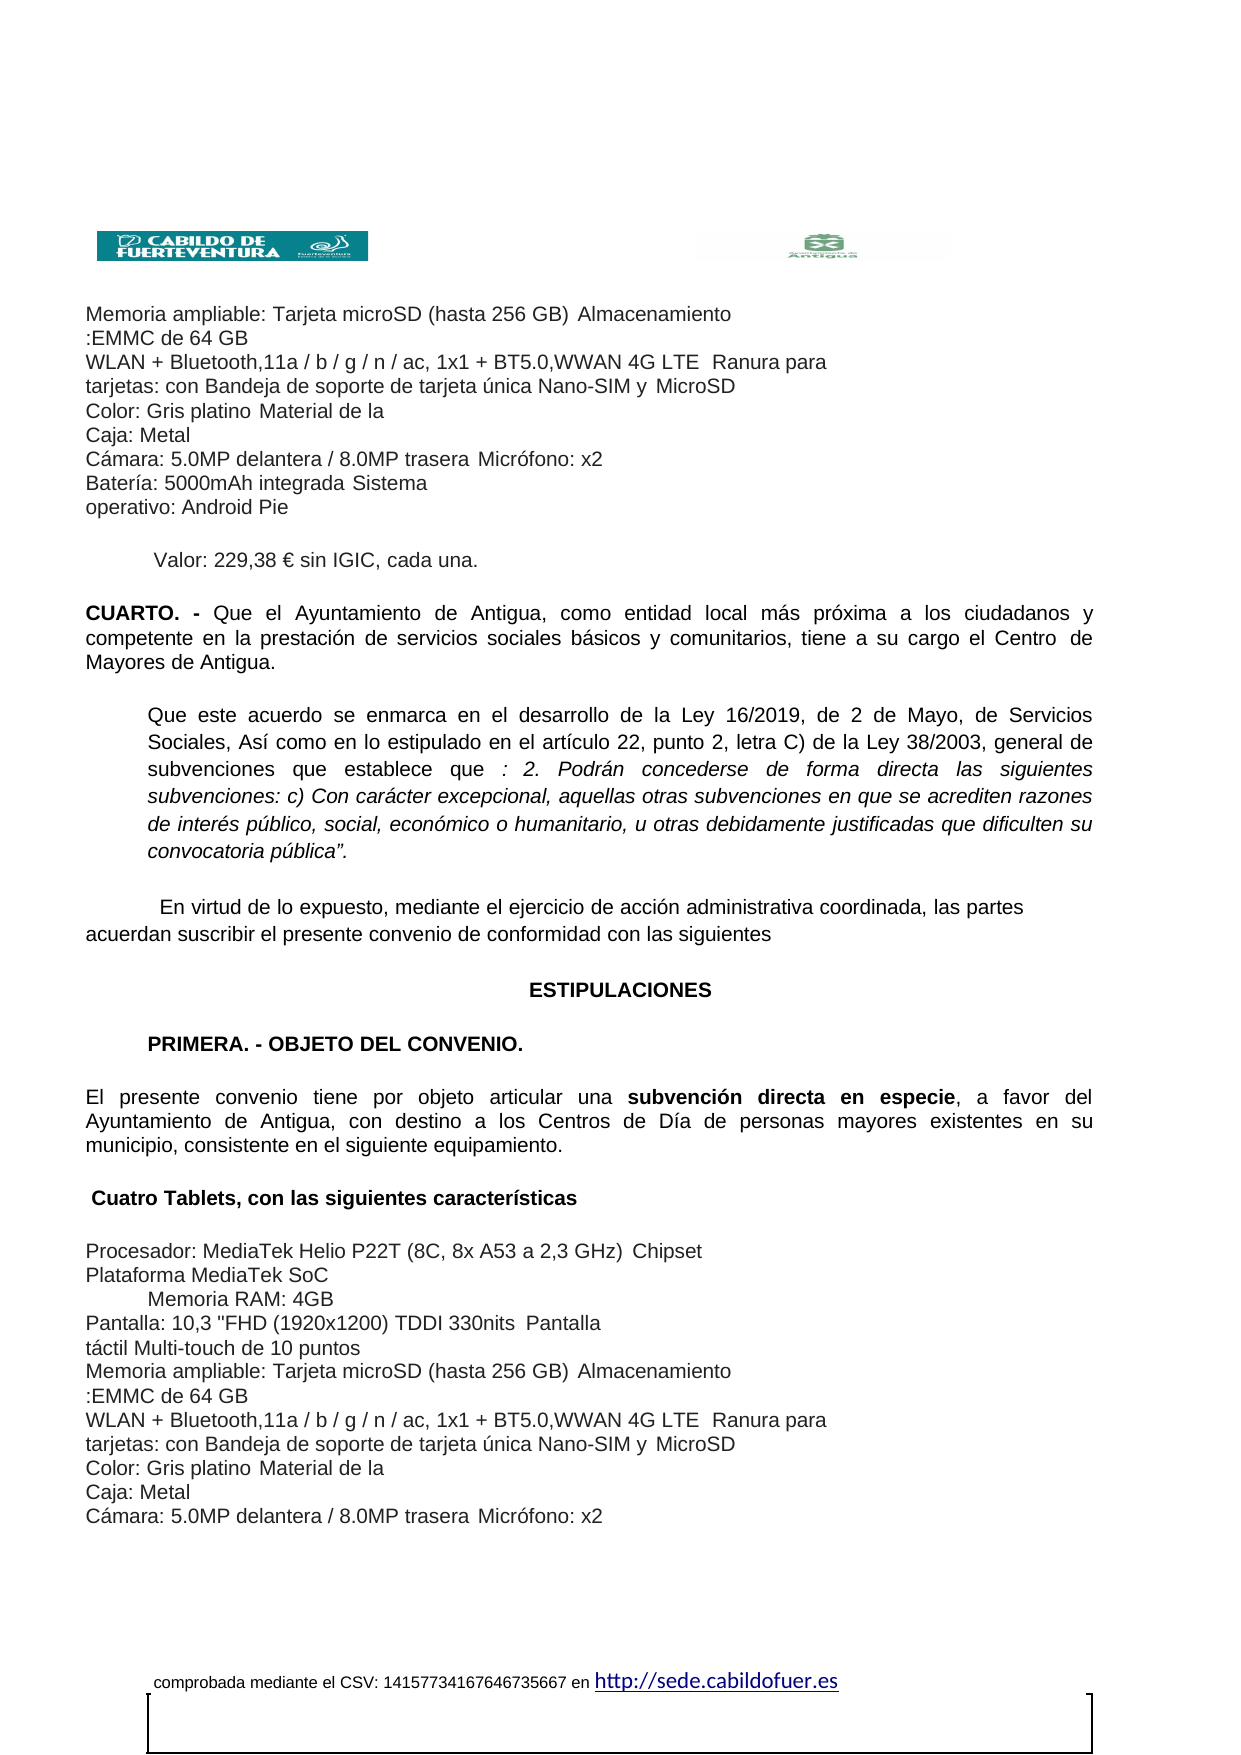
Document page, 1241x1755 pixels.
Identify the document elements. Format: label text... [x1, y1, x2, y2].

subtitle Cuatro Tablets, con las siguientes características [85, 1186, 1107, 1210]
text Memoria ampliable: Tarjeta microSD (hasta 256 GB) Almacenamiento :EMMC de 64 GB [85, 302, 752, 350]
text En virtud de lo expuesto, mediante el ejercicio de acción administrativa coordinada, las partes acuerdan suscribir el presente convenio de conformidad con las siguientes [85, 895, 1093, 946]
text Batería: 5000mAh integrada Sistema operativo: Android Pie [85, 471, 479, 519]
text WLAN + Bluetooth,11a / b / g / n / ac, 1x1 + BT5.0,WWAN 4G LTE Ranura para tarjetas: con Bandeja de soporte de tarjeta única Nano-SIM y MicroSD [85, 350, 834, 398]
text Color: Gris platino Material de la Caja: Metal [85, 398, 385, 447]
text Procesador: MediaTek Helio P22T (8C, 8x A53 a 2,3 GHz) Chipset Plataforma MediaTek SoC [85, 1239, 752, 1287]
text Memoria ampliable: Tarjeta microSD (hasta 256 GB) Almacenamiento :EMMC de 64 GB [85, 1359, 752, 1407]
text Que este acuerdo se enmarca en el desarrollo de la Ley 16/2019, de 2 de Mayo, de Servicios Sociales, Así como en lo estipulado en el artículo 22, punto 2, letra C) de la Ley 38/2003, general de subvenciones que establece que : 2. Podrán concederse de forma directa las siguientes subvenciones: c) Con carácter excepcional, aquellas otras subvenciones en que se acrediten razones de interés público, social, económico o humanitario, u otras debidamente justificadas que dificulten su convocatoria pública”. [147, 703, 1093, 862]
text CUARTO. - Que el Ayuntamiento de Antigua, como entidad local más próxima a los ciudadanos y competente en la prestación de servicios sociales básicos y comunitarios, tiene a su cargo el Centro de Mayores de Antigua. [85, 601, 1093, 673]
picture [694, 231, 950, 261]
text Cámara: 5.0MP delantera / 8.0MP trasera Micrófono: x2 [85, 1504, 627, 1528]
text Color: Gris platino Material de la Caja: Metal [85, 1456, 385, 1504]
text WLAN + Bluetooth,11a / b / g / n / ac, 1x1 + BT5.0,WWAN 4G LTE Ranura para tarjetas: con Bandeja de soporte de tarjeta única Nano-SIM y MicroSD [85, 1407, 834, 1456]
text Cámara: 5.0MP delantera / 8.0MP trasera Micrófono: x2 [85, 447, 627, 471]
picture [97, 231, 369, 261]
text Pantalla: 10,3 "FHD (1920x1200) TDDI 330nits Pantalla táctil Multi-touch de 10 puntos [85, 1311, 627, 1359]
text Valor: 229,38 € sin IGIC, cada una. [153, 548, 1107, 572]
subtitle ESTIPULACIONES [524, 978, 716, 1002]
text El presente convenio tiene por objeto articular una subvención directa en especie, a favor del Ayuntamiento de Antigua, con destino a los Centros de Día de personas mayores existentes en su municipio, consistente en el siguiente equipamiento. [85, 1084, 1093, 1157]
text Memoria RAM: 4GB [147, 1287, 1107, 1311]
text PRIMERA. - OBJETO DEL CONVENIO. [147, 1031, 1107, 1055]
